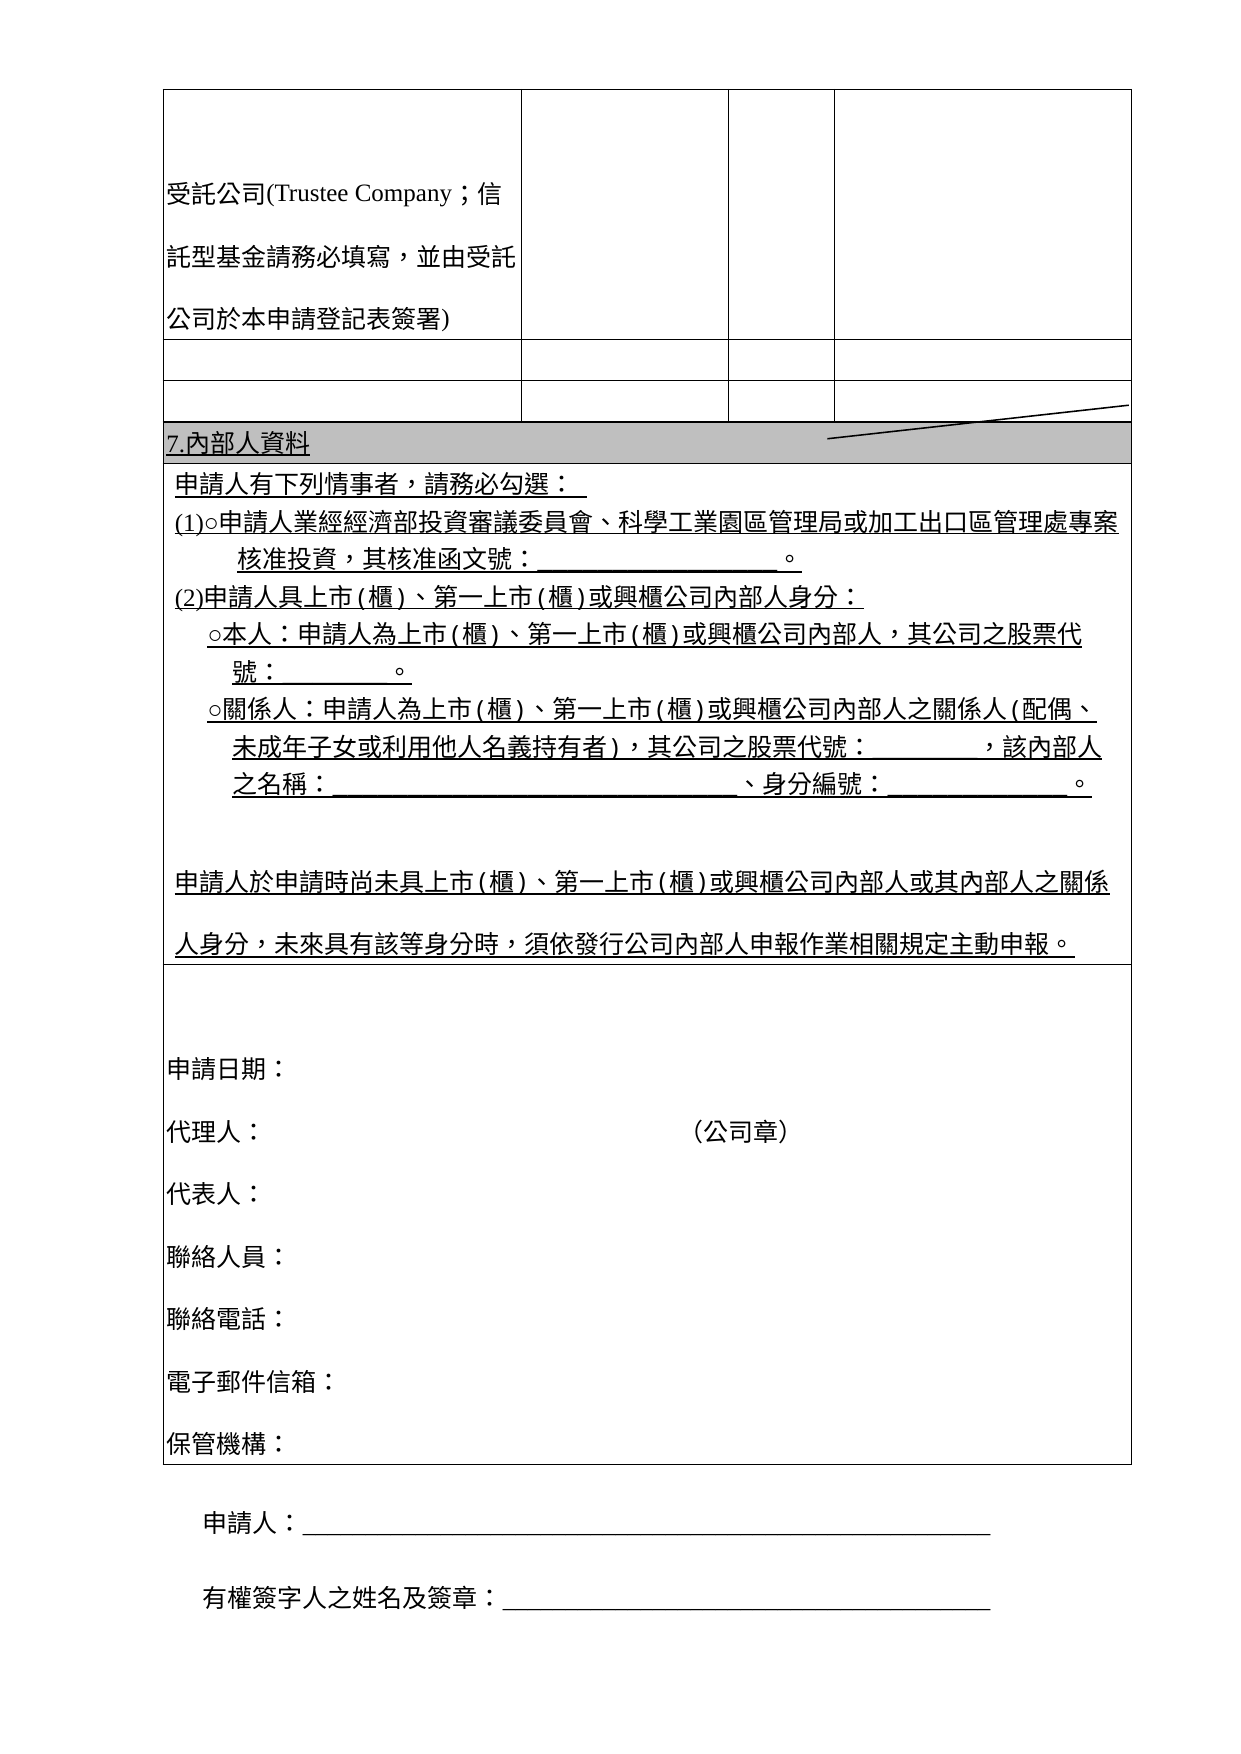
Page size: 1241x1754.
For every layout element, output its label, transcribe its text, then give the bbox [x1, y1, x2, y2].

table_cell 顧問公司(Advisory Company) [164, 340, 521, 380]
table_cell [522, 381, 728, 421]
table_cell 申請日期： 代理人： （公司章） 代表人： 聯絡人員： 聯絡電話： 電子郵件信箱： 保管機構： [164, 965, 1131, 1464]
table_cell [729, 90, 834, 339]
text 申請人：_______________________________________________________ [200, 1502, 1107, 1540]
text 有權簽字人之姓名及簽章：_______________________________________ [200, 1577, 1107, 1615]
table_cell [835, 340, 1131, 380]
table_cell 全球保管銀行(Global Custodian) [164, 381, 521, 421]
table_cell 申請人有下列情事者，請務必勾選： (1)○申請人業經經濟部投資審議委員會、科學工業園區管理局或加工出口區管理處專案核准投資，其核准函文號：________________。 (2)申請人具上市(櫃)、第一上市(櫃)或興櫃公司內部人身分： ○本人：申請人為上市(櫃)、第一上市(櫃)或興櫃公司內部人，其公司之股票代號：_______。 ○關係人：申請人為上市(櫃)、第一上市(櫃)或興櫃公司內部人之關係人(配偶、未成年子女或利用他人名義持有者)，其公司之股票代號：_______，該內部人之名稱：___________________________、身分編號：____________。 申請人於申請時尚未具上市(櫃)、第一上市(櫃)或興櫃公司內部人或其內部人之關係人身分，未來具有該等身分時，須依發行公司內部人申報作業相關規定主動申報。 [164, 464, 1131, 964]
table_cell 7.內部人資料 [164, 423, 1131, 463]
table_cell [522, 90, 728, 339]
table_cell 受託公司(Trustee Company；信託型基金請務必填寫，並由受託公司於本申請登記表簽署) [164, 90, 521, 339]
table_cell [835, 381, 1131, 421]
table_cell [729, 340, 834, 380]
table_cell [835, 90, 1131, 339]
table_cell [522, 340, 728, 380]
table_cell [729, 381, 834, 421]
